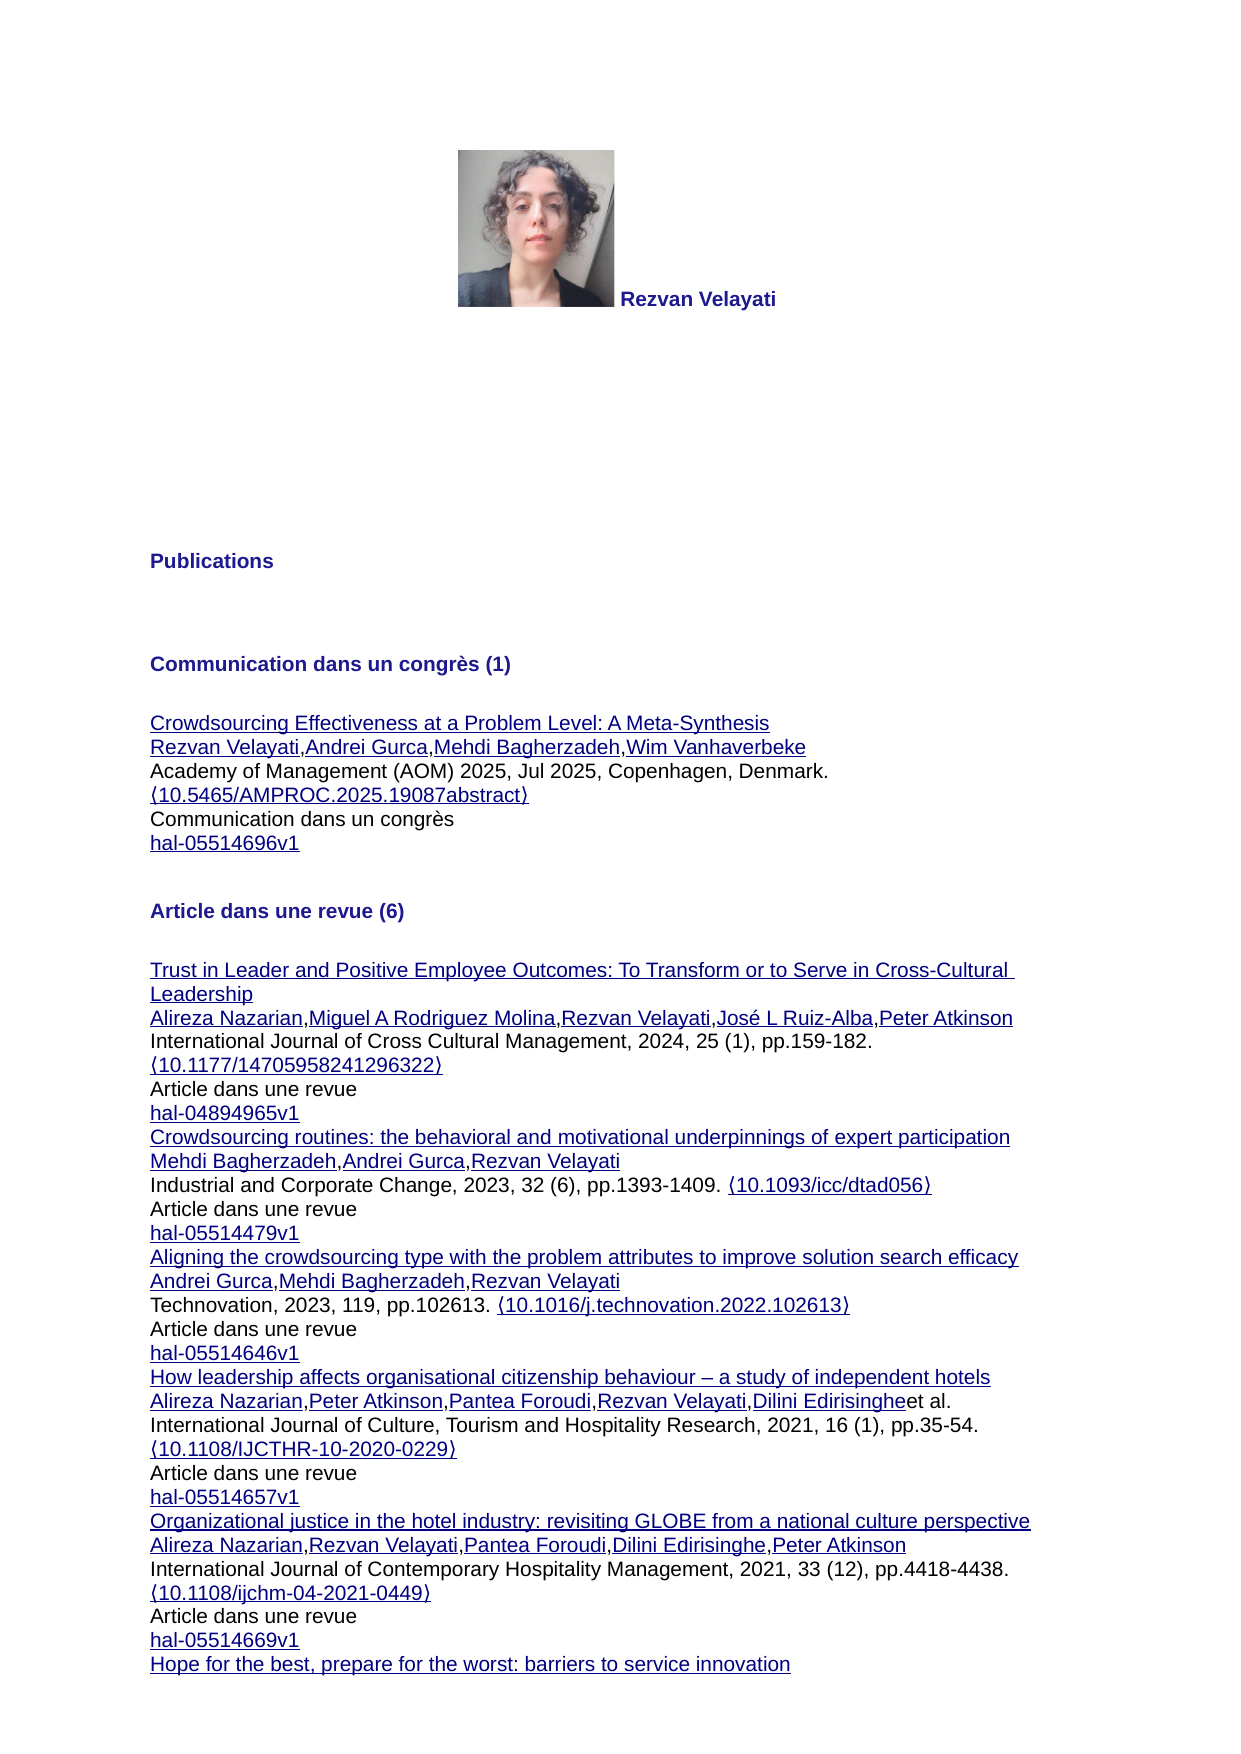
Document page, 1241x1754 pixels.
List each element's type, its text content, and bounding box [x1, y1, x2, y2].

table_header Crowdsourcing Effectiveness at a Problem Level: A Meta-Synthesis Rezvan Velayati,Andrei Gurca,Mehdi Bagherzadeh,Wim Vanhaverbeke Academy of Management (AOM) 2025, Jul 2025, Copenhagen, Denmark. ⟨10.5465/AMPROC.2025.19087abstract⟩ Communication dans un congrès hal-05514696v1 [150, 711, 1090, 854]
picture [458, 150, 615, 307]
subtitle Communication dans un congrès (1) [150, 652, 1090, 676]
table_cell How leadership affects organisational citizenship behaviour – a study of independent hotels Alireza Nazarian,Peter Atkinson,Pantea Foroudi,Rezvan Velayati,Dilini Edirisingheet al. International Journal of Culture, Tourism and Hospitality Research, 2021, 16 (1), pp.35-54. ⟨10.1108/IJCTHR-10-2020-0229⟩ Article dans une revue hal-05514657v1 [150, 1365, 1090, 1508]
table_cell Hope for the best, prepare for the worst: barriers to service innovation [150, 1652, 1090, 1676]
table_cell Organizational justice in the hotel industry: revisiting GLOBE from a national culture perspective Alireza Nazarian,Rezvan Velayati,Pantea Foroudi,Dilini Edirisinghe,Peter Atkinson International Journal of Contemporary Hospitality Management, 2021, 33 (12), pp.4418-4438. ⟨10.1108/ijchm-04-2021-0449⟩ Article dans une revue hal-05514669v1 [150, 1509, 1090, 1652]
table_header Trust in Leader and Positive Employee Outcomes: To Transform or to Serve in Cross-Cultural Leadership Alireza Nazarian,Miguel A Rodriguez Molina,Rezvan Velayati,José L Ruiz-Alba,Peter Atkinson International Journal of Cross Cultural Management, 2024, 25 (1), pp.159-182. ⟨10.1177/14705958241296322⟩ Article dans une revue hal-04894965v1 [150, 958, 1090, 1125]
table_cell Crowdsourcing routines: the behavioral and motivational underpinnings of expert participation Mehdi Bagherzadeh,Andrei Gurca,Rezvan Velayati Industrial and Corporate Change, 2023, 32 (6), pp.1393-1409. ⟨10.1093/icc/dtad056⟩ Article dans une revue hal-05514479v1 [150, 1125, 1090, 1245]
subtitle Rezvan Velayati [150, 150, 1090, 311]
table_cell Aligning the crowdsourcing type with the problem attributes to improve solution search efficacy Andrei Gurca,Mehdi Bagherzadeh,Rezvan Velayati Technovation, 2023, 119, pp.102613. ⟨10.1016/j.technovation.2022.102613⟩ Article dans une revue hal-05514646v1 [150, 1245, 1090, 1365]
subtitle Publications [150, 549, 1090, 573]
subtitle Article dans une revue (6) [150, 899, 1090, 923]
